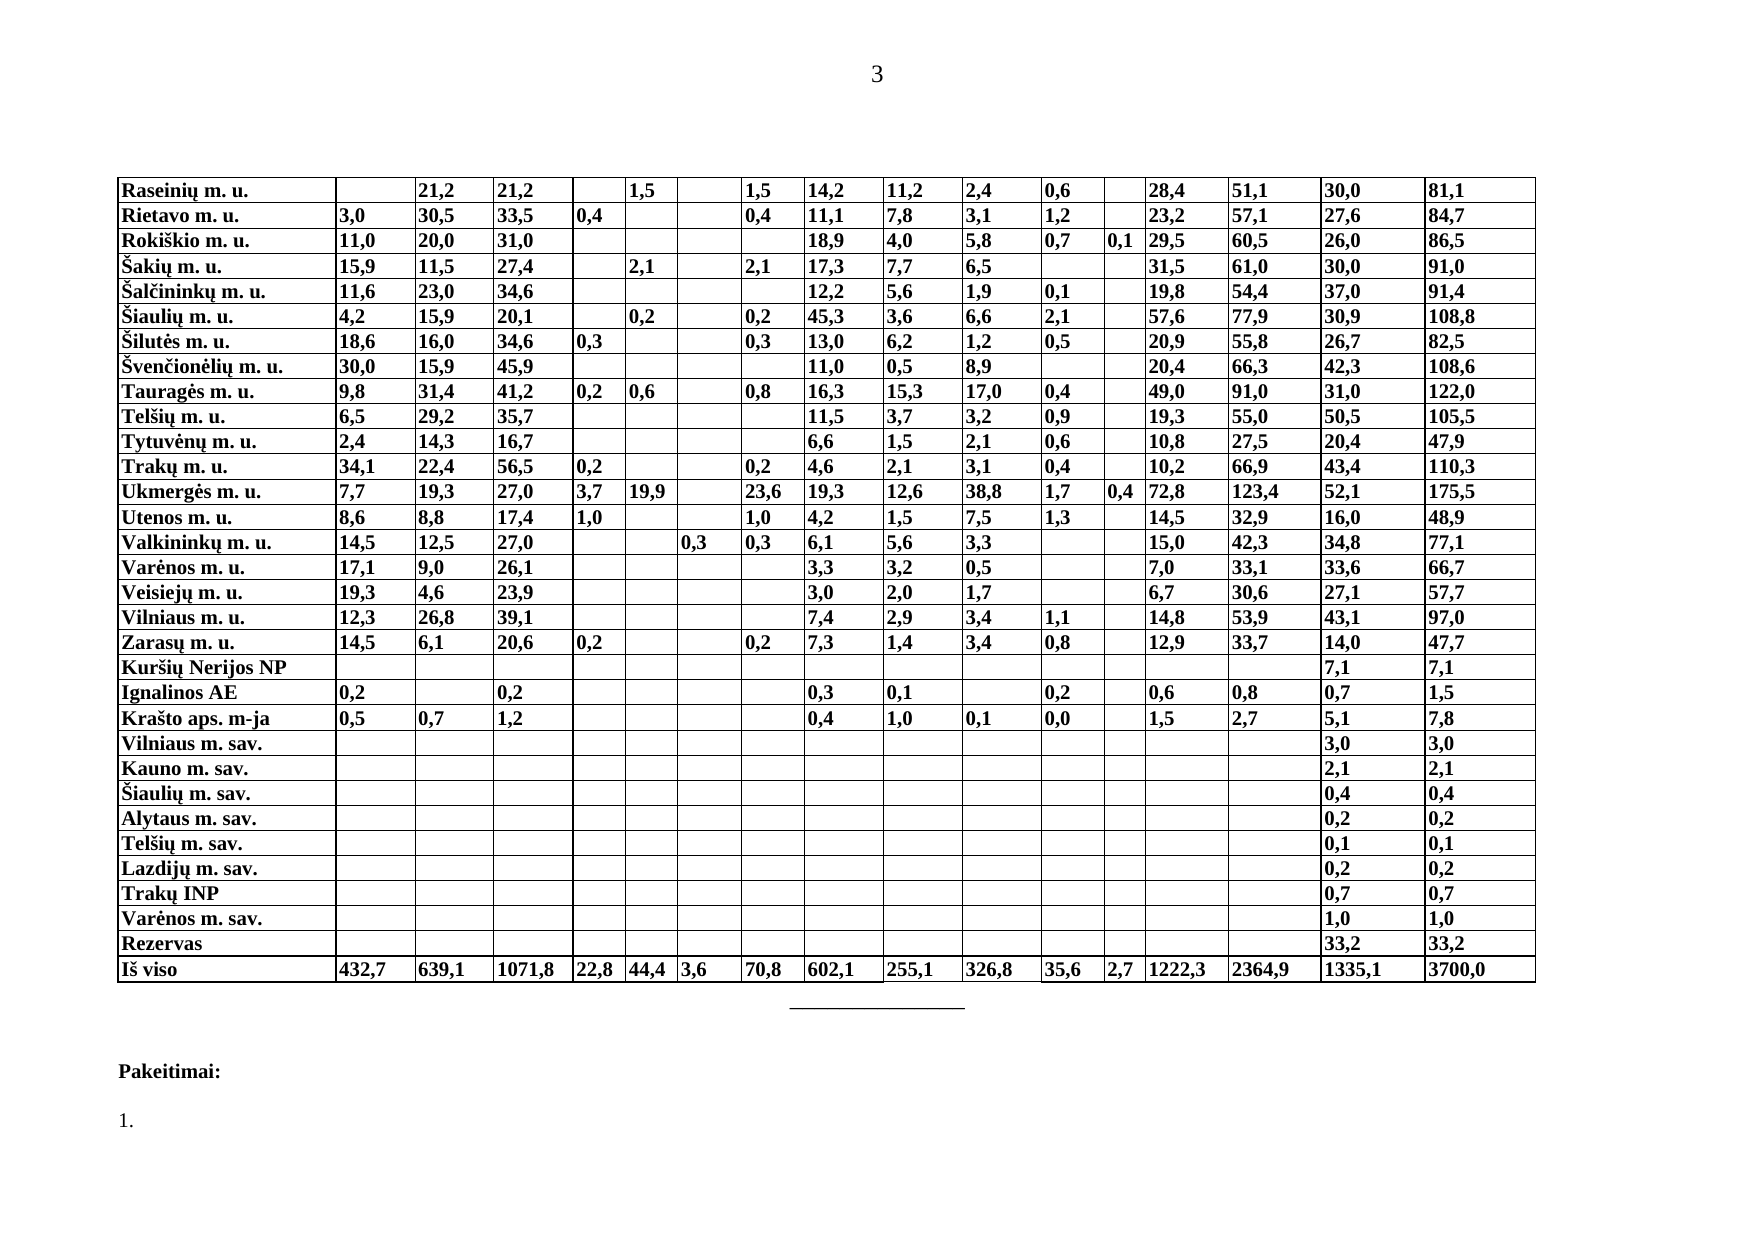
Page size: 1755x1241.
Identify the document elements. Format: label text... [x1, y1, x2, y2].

table_cell 34,6 [494, 329, 572, 353]
table_cell 1,5 [884, 505, 962, 529]
table_cell 6,5 [963, 254, 1041, 278]
table_cell 57,7 [1426, 580, 1535, 604]
table_cell 5,1 [1322, 705, 1424, 729]
table_cell 0,6 [1042, 429, 1104, 453]
table_cell 84,7 [1426, 203, 1535, 227]
table_cell 0,5 [337, 705, 415, 729]
table_cell 17,1 [337, 555, 415, 579]
table_cell [416, 831, 493, 855]
table_cell [805, 881, 883, 905]
table_cell [678, 379, 741, 403]
table_cell 0,8 [742, 379, 804, 403]
table_cell 1,2 [963, 329, 1041, 353]
table_cell [963, 806, 1041, 830]
table_cell [963, 906, 1041, 930]
table_cell 4,0 [884, 229, 962, 252]
table_cell 0,7 [1322, 881, 1424, 905]
table_cell 30,6 [1229, 580, 1320, 604]
table_cell 20,0 [416, 229, 493, 252]
table_cell 1,5 [742, 178, 804, 202]
table_cell 34,6 [494, 279, 572, 303]
table_cell [626, 705, 677, 729]
table_cell 19,8 [1146, 279, 1228, 303]
table_cell [963, 881, 1041, 905]
table_cell [678, 630, 741, 654]
table_cell [1105, 630, 1145, 654]
table_cell 2,4 [963, 178, 1041, 202]
table_cell [1042, 731, 1104, 754]
table_cell [884, 831, 962, 855]
table_cell [1105, 203, 1145, 227]
table_cell [678, 806, 741, 830]
table_cell 0,1 [1105, 229, 1145, 252]
table_cell 7,5 [963, 505, 1041, 529]
text 1. [118, 1108, 1636, 1132]
table_cell 14,5 [337, 530, 415, 554]
table_cell [626, 329, 677, 353]
table_cell 3,3 [805, 555, 883, 579]
table_cell [1229, 831, 1320, 855]
table_cell 27,0 [494, 530, 572, 554]
table_cell 19,3 [1146, 404, 1228, 428]
table_cell 0,1 [884, 680, 962, 704]
table_cell [742, 806, 804, 830]
table_cell 3,7 [884, 404, 962, 428]
table_cell 3,1 [963, 203, 1041, 227]
table_cell 0,2 [1426, 806, 1535, 830]
table_cell 0,7 [1322, 680, 1424, 704]
table_cell [742, 404, 804, 428]
table_cell 2,0 [884, 580, 962, 604]
table_cell Tauragės m. u. [119, 379, 335, 403]
table_cell 0,4 [1105, 480, 1145, 503]
table_cell 20,4 [1146, 354, 1228, 378]
table_cell 20,4 [1322, 429, 1424, 453]
table_cell [963, 856, 1041, 880]
table_cell [884, 731, 962, 754]
table_cell 6,1 [805, 530, 883, 554]
table_cell Ignalinos AE [119, 680, 335, 704]
table_cell 82,5 [1426, 329, 1535, 353]
table_cell [574, 279, 625, 303]
table_cell 81,1 [1426, 178, 1535, 202]
table_cell 52,1 [1322, 480, 1424, 503]
table_cell 42,3 [1229, 530, 1320, 554]
table_cell [742, 580, 804, 604]
table_cell 1,5 [884, 429, 962, 453]
table_cell [416, 856, 493, 880]
table_cell 1335,1 [1322, 957, 1424, 981]
table_cell 0,2 [742, 454, 804, 478]
table_cell [678, 480, 741, 503]
table_cell 14,0 [1322, 630, 1424, 654]
table_cell 4,6 [416, 580, 493, 604]
table_cell 15,9 [416, 304, 493, 328]
table_cell [678, 505, 741, 529]
table_cell 639,1 [416, 957, 493, 981]
table_cell 20,6 [494, 630, 572, 654]
table_cell 26,8 [416, 605, 493, 629]
table_cell 2,1 [742, 254, 804, 278]
table_cell [742, 555, 804, 579]
table_cell 0,4 [805, 705, 883, 729]
table_cell [337, 731, 415, 754]
table_cell 26,1 [494, 555, 572, 579]
table_cell [1105, 279, 1145, 303]
table_cell [574, 655, 625, 679]
table_cell 44,4 [626, 957, 677, 981]
table_cell 1,2 [1042, 203, 1104, 227]
table_cell 2,7 [1229, 705, 1320, 729]
table_cell 3,0 [1426, 731, 1535, 754]
table_cell 0,2 [1042, 680, 1104, 704]
table_cell [574, 731, 625, 754]
table_cell 326,8 [963, 957, 1041, 981]
table_cell [678, 329, 741, 353]
table_cell [963, 781, 1041, 805]
table_cell [678, 731, 741, 754]
table_cell [678, 756, 741, 780]
table_cell 13,0 [805, 329, 883, 353]
table_cell [1042, 906, 1104, 930]
table_cell 35,6 [1042, 957, 1104, 981]
table_cell [337, 831, 415, 855]
table_cell 6,6 [805, 429, 883, 453]
table_cell 19,3 [805, 480, 883, 503]
table_cell 86,5 [1426, 229, 1535, 252]
table_cell Rokiškio m. u. [119, 229, 335, 252]
table_cell Lazdijų m. sav. [119, 856, 335, 880]
table_cell [574, 705, 625, 729]
table_cell [1105, 831, 1145, 855]
table_cell 0,6 [1146, 680, 1228, 704]
table_cell [1105, 781, 1145, 805]
table_cell [1042, 831, 1104, 855]
table_cell [337, 931, 415, 955]
table_cell 0,2 [337, 680, 415, 704]
table_cell 3,2 [963, 404, 1041, 428]
table_cell 108,6 [1426, 354, 1535, 378]
table_cell 55,0 [1229, 404, 1320, 428]
table_cell Ukmergės m. u. [119, 480, 335, 503]
table_cell [626, 530, 677, 554]
table_cell 57,1 [1229, 203, 1320, 227]
table_cell [1146, 731, 1228, 754]
table_cell [337, 806, 415, 830]
table_cell 16,7 [494, 429, 572, 453]
table_cell 0,2 [574, 454, 625, 478]
table_cell 9,0 [416, 555, 493, 579]
table_cell [416, 931, 493, 955]
table_cell [574, 680, 625, 704]
table_cell 1071,8 [494, 957, 572, 981]
table_cell [1105, 756, 1145, 780]
table_cell 22,4 [416, 454, 493, 478]
table_cell [1105, 254, 1145, 278]
table_cell [416, 655, 493, 679]
table_cell 66,3 [1229, 354, 1320, 378]
table_cell Zarasų m. u. [119, 630, 335, 654]
table_cell [963, 731, 1041, 754]
table_cell 7,8 [884, 203, 962, 227]
table_cell 45,3 [805, 304, 883, 328]
table_cell 91,0 [1229, 379, 1320, 403]
table_cell [337, 178, 415, 202]
table_cell [1146, 655, 1228, 679]
table_cell [626, 856, 677, 880]
table_cell Šiaulių m. sav. [119, 781, 335, 805]
table_cell [884, 856, 962, 880]
table_cell Rietavo m. u. [119, 203, 335, 227]
table_cell 33,7 [1229, 630, 1320, 654]
table_cell [742, 906, 804, 930]
table_cell 17,3 [805, 254, 883, 278]
table_cell [1146, 881, 1228, 905]
text Pakeitimai: [118, 1059, 1636, 1083]
table_cell Šiaulių m. u. [119, 304, 335, 328]
table_cell [1105, 856, 1145, 880]
table_cell [337, 906, 415, 930]
table_cell 1,0 [574, 505, 625, 529]
table_cell [1146, 856, 1228, 880]
table_cell 1222,3 [1146, 957, 1228, 981]
table_cell 29,2 [416, 404, 493, 428]
table_cell 30,5 [416, 203, 493, 227]
table_cell 27,1 [1322, 580, 1424, 604]
table_cell [805, 756, 883, 780]
table_cell [742, 705, 804, 729]
table_cell 0,7 [416, 705, 493, 729]
table_cell [805, 906, 883, 930]
table_cell Šalčininkų m. u. [119, 279, 335, 303]
table_cell 4,2 [805, 505, 883, 529]
table_cell 7,1 [1322, 655, 1424, 679]
table_cell [678, 203, 741, 227]
table_cell 1,0 [742, 505, 804, 529]
table_cell 48,9 [1426, 505, 1535, 529]
table_cell [963, 756, 1041, 780]
table_cell [884, 756, 962, 780]
table_cell [742, 655, 804, 679]
table_cell 1,9 [963, 279, 1041, 303]
table_cell 1,1 [1042, 605, 1104, 629]
table_cell Kuršių Nerijos NP [119, 655, 335, 679]
table_cell 41,2 [494, 379, 572, 403]
table_cell [742, 881, 804, 905]
table_cell [742, 279, 804, 303]
table_cell [626, 429, 677, 453]
table_cell [416, 881, 493, 905]
table_cell Trakų INP [119, 881, 335, 905]
table_cell [742, 354, 804, 378]
table_cell 0,7 [1426, 881, 1535, 905]
table_cell 27,5 [1229, 429, 1320, 453]
table_cell [626, 404, 677, 428]
table_cell Rezervas [119, 931, 335, 955]
table_cell 12,6 [884, 480, 962, 503]
table_cell 0,4 [1042, 379, 1104, 403]
table_cell 1,5 [626, 178, 677, 202]
table_cell 175,5 [1426, 480, 1535, 503]
table_cell [574, 354, 625, 378]
table_cell 15,9 [416, 354, 493, 378]
table_cell [626, 731, 677, 754]
table_cell 60,5 [1229, 229, 1320, 252]
table_cell [1146, 906, 1228, 930]
table_cell [805, 856, 883, 880]
table_cell 0,2 [574, 630, 625, 654]
table_cell 31,0 [494, 229, 572, 252]
table_cell [805, 806, 883, 830]
table_cell 122,0 [1426, 379, 1535, 403]
table_cell 0,5 [884, 354, 962, 378]
table_cell [494, 831, 572, 855]
table_cell 2,4 [337, 429, 415, 453]
table_cell 0,4 [1426, 781, 1535, 805]
table_cell 3,3 [963, 530, 1041, 554]
table_cell 2,1 [1042, 304, 1104, 328]
table_cell [678, 229, 741, 252]
table_cell [1105, 404, 1145, 428]
table_cell 5,6 [884, 279, 962, 303]
table_cell [626, 680, 677, 704]
table_cell 11,0 [805, 354, 883, 378]
table_cell 33,6 [1322, 555, 1424, 579]
table_cell 26,7 [1322, 329, 1424, 353]
table_cell [626, 655, 677, 679]
table_cell [494, 781, 572, 805]
table_cell [494, 731, 572, 754]
table_cell [574, 806, 625, 830]
table_cell 3,0 [805, 580, 883, 604]
table_cell Raseinių m. u. [119, 178, 335, 202]
table_cell 16,0 [416, 329, 493, 353]
table_cell 11,0 [337, 229, 415, 252]
table_cell 37,0 [1322, 279, 1424, 303]
table_cell [1042, 756, 1104, 780]
table_cell 3,1 [963, 454, 1041, 478]
table_cell [626, 555, 677, 579]
table_cell Švenčionėlių m. u. [119, 354, 335, 378]
table_cell 7,7 [884, 254, 962, 278]
table_cell [678, 354, 741, 378]
table_cell 0,2 [1426, 856, 1535, 880]
table_cell 91,0 [1426, 254, 1535, 278]
table_cell [1229, 906, 1320, 930]
table_cell 5,8 [963, 229, 1041, 252]
table_cell 20,9 [1146, 329, 1228, 353]
table_cell [574, 906, 625, 930]
table_cell 50,5 [1322, 404, 1424, 428]
table_cell [1105, 178, 1145, 202]
table_cell [626, 580, 677, 604]
table_cell 77,1 [1426, 530, 1535, 554]
table_cell [337, 881, 415, 905]
table_cell [626, 756, 677, 780]
table_cell Alytaus m. sav. [119, 806, 335, 830]
table_cell [574, 555, 625, 579]
table_cell Vilniaus m. u. [119, 605, 335, 629]
table_cell 11,1 [805, 203, 883, 227]
table_cell [574, 178, 625, 202]
table_cell 3,4 [963, 605, 1041, 629]
table_cell [1105, 655, 1145, 679]
table_cell 0,3 [742, 329, 804, 353]
table_cell 0,8 [1229, 680, 1320, 704]
table_cell 4,6 [805, 454, 883, 478]
table_cell [742, 931, 804, 955]
table_cell 31,0 [1322, 379, 1424, 403]
table_cell [494, 655, 572, 679]
table_cell 42,3 [1322, 354, 1424, 378]
table_cell [678, 404, 741, 428]
table_cell [1105, 429, 1145, 453]
table_cell 30,0 [1322, 254, 1424, 278]
table_cell [1146, 756, 1228, 780]
table_cell [574, 530, 625, 554]
table_cell 2,1 [963, 429, 1041, 453]
table_cell [678, 429, 741, 453]
table_cell [1042, 254, 1104, 278]
table_cell 33,2 [1322, 931, 1424, 955]
table_cell Varėnos m. u. [119, 555, 335, 579]
table_cell [574, 781, 625, 805]
table_cell 49,0 [1146, 379, 1228, 403]
table_cell [1042, 881, 1104, 905]
table_cell [678, 931, 741, 955]
table_cell 43,1 [1322, 605, 1424, 629]
table_cell [963, 931, 1041, 955]
table_cell 14,8 [1146, 605, 1228, 629]
table_cell 0,2 [494, 680, 572, 704]
table_cell 10,8 [1146, 429, 1228, 453]
table_cell 1,5 [1146, 705, 1228, 729]
table_cell [1105, 329, 1145, 353]
table_cell [1042, 931, 1104, 955]
table_cell [626, 906, 677, 930]
table_cell Utenos m. u. [119, 505, 335, 529]
table_cell 17,4 [494, 505, 572, 529]
table_cell 0,1 [1042, 279, 1104, 303]
table_cell [494, 931, 572, 955]
table_cell 77,9 [1229, 304, 1320, 328]
table_cell Šilutės m. u. [119, 329, 335, 353]
table_cell [1105, 906, 1145, 930]
table_cell [337, 781, 415, 805]
table_cell 0,9 [1042, 404, 1104, 428]
table_cell 0,2 [574, 379, 625, 403]
table_cell 5,6 [884, 530, 962, 554]
table_cell [1146, 806, 1228, 830]
table_cell [678, 178, 741, 202]
table_cell 9,8 [337, 379, 415, 403]
table_cell 14,5 [1146, 505, 1228, 529]
table_cell 110,3 [1426, 454, 1535, 478]
table_cell 12,5 [416, 530, 493, 554]
table_cell [574, 429, 625, 453]
table_cell 12,9 [1146, 630, 1228, 654]
table_cell [574, 304, 625, 328]
table_cell [1105, 680, 1145, 704]
table_cell [1105, 931, 1145, 955]
table_cell [1105, 705, 1145, 729]
table_cell 0,2 [742, 304, 804, 328]
table_cell [1146, 831, 1228, 855]
table_cell 3,2 [884, 555, 962, 579]
table_cell 15,3 [884, 379, 962, 403]
table_cell 23,0 [416, 279, 493, 303]
table_cell 1,5 [1426, 680, 1535, 704]
table_cell 22,8 [574, 957, 625, 981]
table_cell [494, 806, 572, 830]
table_cell [678, 881, 741, 905]
table_cell 6,6 [963, 304, 1041, 328]
table_cell 16,0 [1322, 505, 1424, 529]
table_cell 61,0 [1229, 254, 1320, 278]
table_cell [626, 881, 677, 905]
table_cell 29,5 [1146, 229, 1228, 252]
table_cell 2,7 [1105, 957, 1145, 981]
table_cell 21,2 [416, 178, 493, 202]
table_cell [1042, 354, 1104, 378]
table_cell [742, 680, 804, 704]
table_cell 54,4 [1229, 279, 1320, 303]
table_cell 0,2 [626, 304, 677, 328]
table_cell 19,3 [416, 480, 493, 503]
table_cell Iš viso [119, 957, 335, 981]
table_cell 23,6 [742, 480, 804, 503]
table_cell [1105, 580, 1145, 604]
table_cell 2364,9 [1229, 957, 1320, 981]
table_cell 20,1 [494, 304, 572, 328]
table_cell [626, 454, 677, 478]
table_cell [1105, 304, 1145, 328]
table_cell 32,9 [1229, 505, 1320, 529]
table_cell [742, 731, 804, 754]
table_cell [1229, 881, 1320, 905]
table_cell [337, 756, 415, 780]
table_cell [884, 806, 962, 830]
table_cell [884, 781, 962, 805]
table_cell 0,8 [1042, 630, 1104, 654]
table_cell 3,0 [337, 203, 415, 227]
table_cell 255,1 [884, 957, 962, 981]
table_cell 11,5 [805, 404, 883, 428]
table_cell [1105, 530, 1145, 554]
table_cell 33,5 [494, 203, 572, 227]
table_cell 30,0 [337, 354, 415, 378]
table_cell [626, 354, 677, 378]
table_cell [626, 279, 677, 303]
table_cell 66,7 [1426, 555, 1535, 579]
table_cell [574, 404, 625, 428]
table_cell 19,3 [337, 580, 415, 604]
table_cell Šakių m. u. [119, 254, 335, 278]
table_cell [626, 931, 677, 955]
table_cell [1105, 605, 1145, 629]
table_cell 2,1 [1426, 756, 1535, 780]
table_cell 8,9 [963, 354, 1041, 378]
table_cell 432,7 [337, 957, 415, 981]
table_cell [626, 203, 677, 227]
table_cell 3,0 [1322, 731, 1424, 754]
table_cell [494, 881, 572, 905]
table_cell [805, 731, 883, 754]
table_cell 0,3 [742, 530, 804, 554]
table_cell [1042, 781, 1104, 805]
table_cell [963, 831, 1041, 855]
table_cell 602,1 [805, 957, 883, 981]
table_cell 0,4 [742, 203, 804, 227]
text ______________ [118, 983, 1636, 1011]
table_cell [574, 756, 625, 780]
table_cell Varėnos m. sav. [119, 906, 335, 930]
table_cell [337, 856, 415, 880]
table_cell 14,3 [416, 429, 493, 453]
table_cell 105,5 [1426, 404, 1535, 428]
table_cell [626, 806, 677, 830]
table_cell 34,1 [337, 454, 415, 478]
table_cell [1042, 655, 1104, 679]
table_cell 8,8 [416, 505, 493, 529]
table_cell [1229, 856, 1320, 880]
table_cell 1,4 [884, 630, 962, 654]
table_cell [626, 781, 677, 805]
table_cell 7,4 [805, 605, 883, 629]
table_cell [1042, 856, 1104, 880]
table_cell [678, 831, 741, 855]
table_cell 8,6 [337, 505, 415, 529]
table_cell 35,7 [494, 404, 572, 428]
table_cell 1,0 [884, 705, 962, 729]
table_cell 0,3 [678, 530, 741, 554]
table_cell 91,4 [1426, 279, 1535, 303]
table_cell [884, 655, 962, 679]
table_cell [805, 831, 883, 855]
table_cell 53,9 [1229, 605, 1320, 629]
table_cell Telšių m. sav. [119, 831, 335, 855]
table_cell 27,6 [1322, 203, 1424, 227]
table_cell 12,3 [337, 605, 415, 629]
table_cell 31,5 [1146, 254, 1228, 278]
table_cell 2,1 [1322, 756, 1424, 780]
table_cell 72,8 [1146, 480, 1228, 503]
table_cell [742, 856, 804, 880]
table_cell 1,7 [963, 580, 1041, 604]
table_cell 0,3 [805, 680, 883, 704]
table_cell 23,9 [494, 580, 572, 604]
table_cell 0,5 [1042, 329, 1104, 353]
table_cell [678, 580, 741, 604]
table_cell 1,3 [1042, 505, 1104, 529]
table_cell Vilniaus m. sav. [119, 731, 335, 754]
table_cell Valkininkų m. u. [119, 530, 335, 554]
table_cell [1146, 781, 1228, 805]
table_cell [1105, 881, 1145, 905]
table_cell [678, 454, 741, 478]
table_cell [678, 304, 741, 328]
table_cell [574, 831, 625, 855]
table_cell 6,5 [337, 404, 415, 428]
table_cell 2,1 [884, 454, 962, 478]
table_cell [805, 781, 883, 805]
table_cell 2,9 [884, 605, 962, 629]
table_cell [884, 906, 962, 930]
table_cell Telšių m. u. [119, 404, 335, 428]
table_cell 57,6 [1146, 304, 1228, 328]
table_cell [1042, 530, 1104, 554]
table_cell [574, 229, 625, 252]
table_cell 0,5 [963, 555, 1041, 579]
table_cell Trakų m. u. [119, 454, 335, 478]
table_cell [574, 254, 625, 278]
table_cell 11,5 [416, 254, 493, 278]
table_cell [742, 831, 804, 855]
table_cell 31,4 [416, 379, 493, 403]
table_cell [574, 931, 625, 955]
table_cell [1146, 931, 1228, 955]
table_cell [416, 906, 493, 930]
table_cell [1229, 931, 1320, 955]
table_cell [416, 806, 493, 830]
table_cell 7,7 [337, 480, 415, 503]
table_cell 39,1 [494, 605, 572, 629]
table_cell 0,4 [574, 203, 625, 227]
table_cell 55,8 [1229, 329, 1320, 353]
table_cell [1042, 806, 1104, 830]
table_cell [805, 655, 883, 679]
table_cell [574, 881, 625, 905]
table_cell 14,5 [337, 630, 415, 654]
table_cell 15,0 [1146, 530, 1228, 554]
table_cell 27,4 [494, 254, 572, 278]
table_cell 18,9 [805, 229, 883, 252]
table_cell 11,2 [884, 178, 962, 202]
table_cell 66,9 [1229, 454, 1320, 478]
table_cell 3,6 [678, 957, 741, 981]
table_cell [1105, 379, 1145, 403]
table_cell 43,4 [1322, 454, 1424, 478]
table_cell 34,8 [1322, 530, 1424, 554]
table_cell [678, 856, 741, 880]
table_cell 23,2 [1146, 203, 1228, 227]
table_cell 123,4 [1229, 480, 1320, 503]
table_cell 0,4 [1042, 454, 1104, 478]
table_cell [678, 655, 741, 679]
table_cell 1,7 [1042, 480, 1104, 503]
table_cell 47,9 [1426, 429, 1535, 453]
table_cell [1105, 806, 1145, 830]
table_cell [678, 254, 741, 278]
table_cell [494, 906, 572, 930]
table_cell [1229, 806, 1320, 830]
table_cell [678, 906, 741, 930]
table_cell [678, 680, 741, 704]
table_cell 16,3 [805, 379, 883, 403]
table_cell [1042, 555, 1104, 579]
table_cell 30,0 [1322, 178, 1424, 202]
table_cell 47,7 [1426, 630, 1535, 654]
table_cell [416, 731, 493, 754]
table_cell 27,0 [494, 480, 572, 503]
table_cell [678, 705, 741, 729]
table_cell [494, 756, 572, 780]
table_cell 7,1 [1426, 655, 1535, 679]
table_cell [742, 756, 804, 780]
table_cell [884, 931, 962, 955]
table_cell 45,9 [494, 354, 572, 378]
table_cell [416, 756, 493, 780]
table_cell 0,2 [742, 630, 804, 654]
table_cell [742, 229, 804, 252]
table_cell [678, 781, 741, 805]
table_cell 1,2 [494, 705, 572, 729]
table_cell [1105, 354, 1145, 378]
table_cell 11,6 [337, 279, 415, 303]
table_cell 3,6 [884, 304, 962, 328]
table_cell [678, 279, 741, 303]
table_cell 7,0 [1146, 555, 1228, 579]
table_cell 28,4 [1146, 178, 1228, 202]
table_cell [337, 655, 415, 679]
table_cell 19,9 [626, 480, 677, 503]
table_cell 0,6 [1042, 178, 1104, 202]
table_cell 0,3 [574, 329, 625, 353]
table_cell 6,1 [416, 630, 493, 654]
table_cell [678, 605, 741, 629]
table_cell [626, 605, 677, 629]
table_cell 14,2 [805, 178, 883, 202]
table_cell 0,0 [1042, 705, 1104, 729]
table_cell [1229, 756, 1320, 780]
table_cell 0,1 [1322, 831, 1424, 855]
table_cell 21,2 [494, 178, 572, 202]
table_cell 0,6 [626, 379, 677, 403]
table_cell [574, 580, 625, 604]
table_cell 6,2 [884, 329, 962, 353]
table_cell [1229, 655, 1320, 679]
table_cell [742, 429, 804, 453]
table_cell 51,1 [1229, 178, 1320, 202]
table_cell Kauno m. sav. [119, 756, 335, 780]
table_cell [1229, 781, 1320, 805]
table_cell [1042, 580, 1104, 604]
table_cell 108,8 [1426, 304, 1535, 328]
table_cell 33,1 [1229, 555, 1320, 579]
table_cell 0,2 [1322, 806, 1424, 830]
table_cell Tytuvėnų m. u. [119, 429, 335, 453]
table_cell [742, 605, 804, 629]
table_cell 3700,0 [1426, 957, 1535, 981]
table_cell 26,0 [1322, 229, 1424, 252]
table_cell 12,2 [805, 279, 883, 303]
table_cell [742, 781, 804, 805]
table_cell [574, 856, 625, 880]
table_cell [626, 630, 677, 654]
table_cell 97,0 [1426, 605, 1535, 629]
table_cell 3,4 [963, 630, 1041, 654]
table_cell 1,0 [1426, 906, 1535, 930]
table_cell 17,0 [963, 379, 1041, 403]
table_cell Veisiejų m. u. [119, 580, 335, 604]
table_cell 3,7 [574, 480, 625, 503]
table_cell [626, 505, 677, 529]
table_cell 30,9 [1322, 304, 1424, 328]
table_cell [494, 856, 572, 880]
table_cell 6,7 [1146, 580, 1228, 604]
table_cell 38,8 [963, 480, 1041, 503]
table_cell 0,1 [963, 705, 1041, 729]
table_cell 4,2 [337, 304, 415, 328]
table_cell 18,6 [337, 329, 415, 353]
table_cell 33,2 [1426, 931, 1535, 955]
table_cell 70,8 [742, 957, 804, 981]
table_cell 10,2 [1146, 454, 1228, 478]
table_cell [1105, 505, 1145, 529]
table_cell 15,9 [337, 254, 415, 278]
table_cell 2,1 [626, 254, 677, 278]
table_cell 1,0 [1322, 906, 1424, 930]
table_cell [416, 781, 493, 805]
table_cell [416, 680, 493, 704]
table_cell 7,8 [1426, 705, 1535, 729]
table_cell [805, 931, 883, 955]
table_cell 56,5 [494, 454, 572, 478]
table_cell 0,7 [1042, 229, 1104, 252]
table_cell [574, 605, 625, 629]
table_cell [626, 831, 677, 855]
table_cell 0,1 [1426, 831, 1535, 855]
table_cell 7,3 [805, 630, 883, 654]
table_cell [1105, 731, 1145, 754]
table_cell [626, 229, 677, 252]
table_cell [1105, 454, 1145, 478]
table_cell [963, 680, 1041, 704]
table_cell 0,2 [1322, 856, 1424, 880]
table_cell [1105, 555, 1145, 579]
table_cell [678, 555, 741, 579]
table_cell [963, 655, 1041, 679]
table_cell [1229, 731, 1320, 754]
table_cell 0,4 [1322, 781, 1424, 805]
table_cell Krašto aps. m-ja [119, 705, 335, 729]
table_cell [884, 881, 962, 905]
